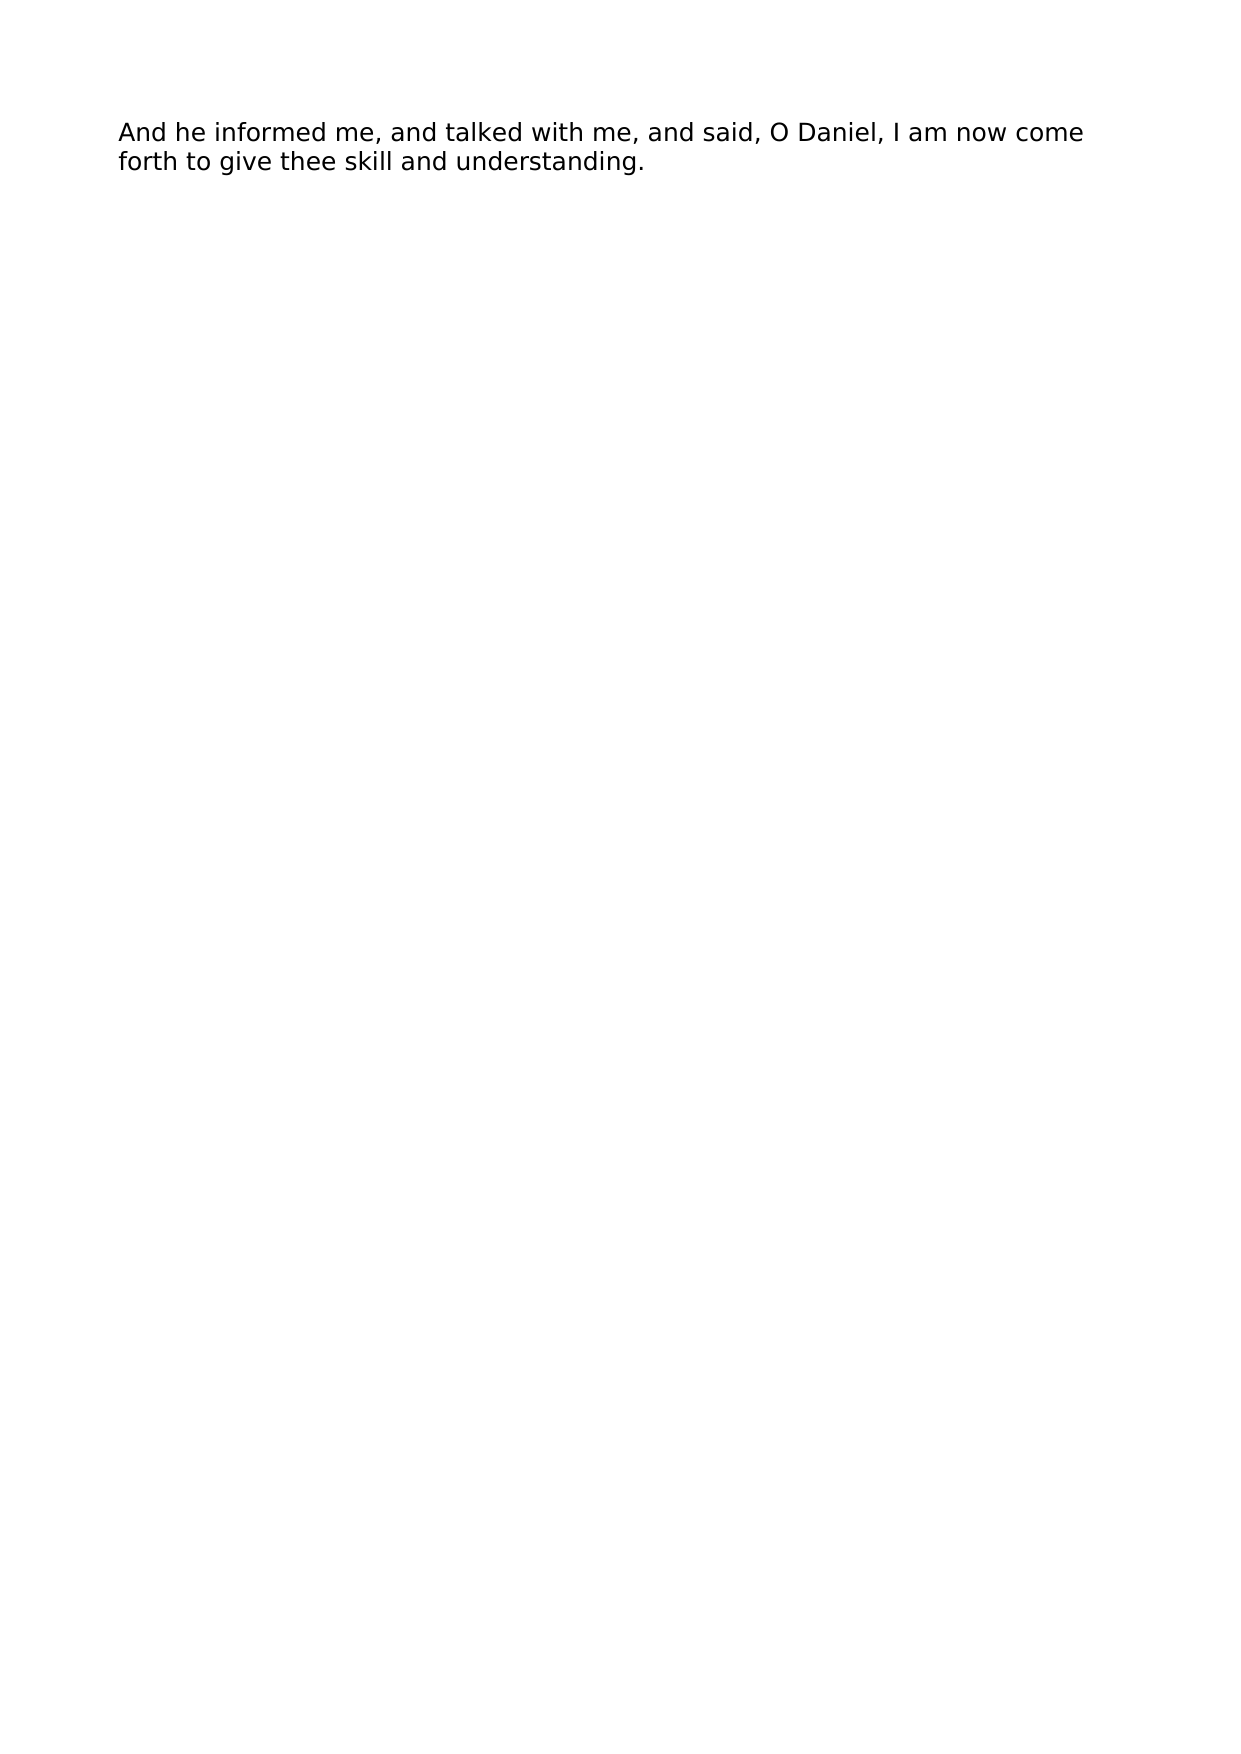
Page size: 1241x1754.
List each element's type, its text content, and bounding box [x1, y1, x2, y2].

text And he informed me, and talked with me, and said, O Daniel, I am now come forth to give thee skill and understanding. [118, 118, 1122, 176]
